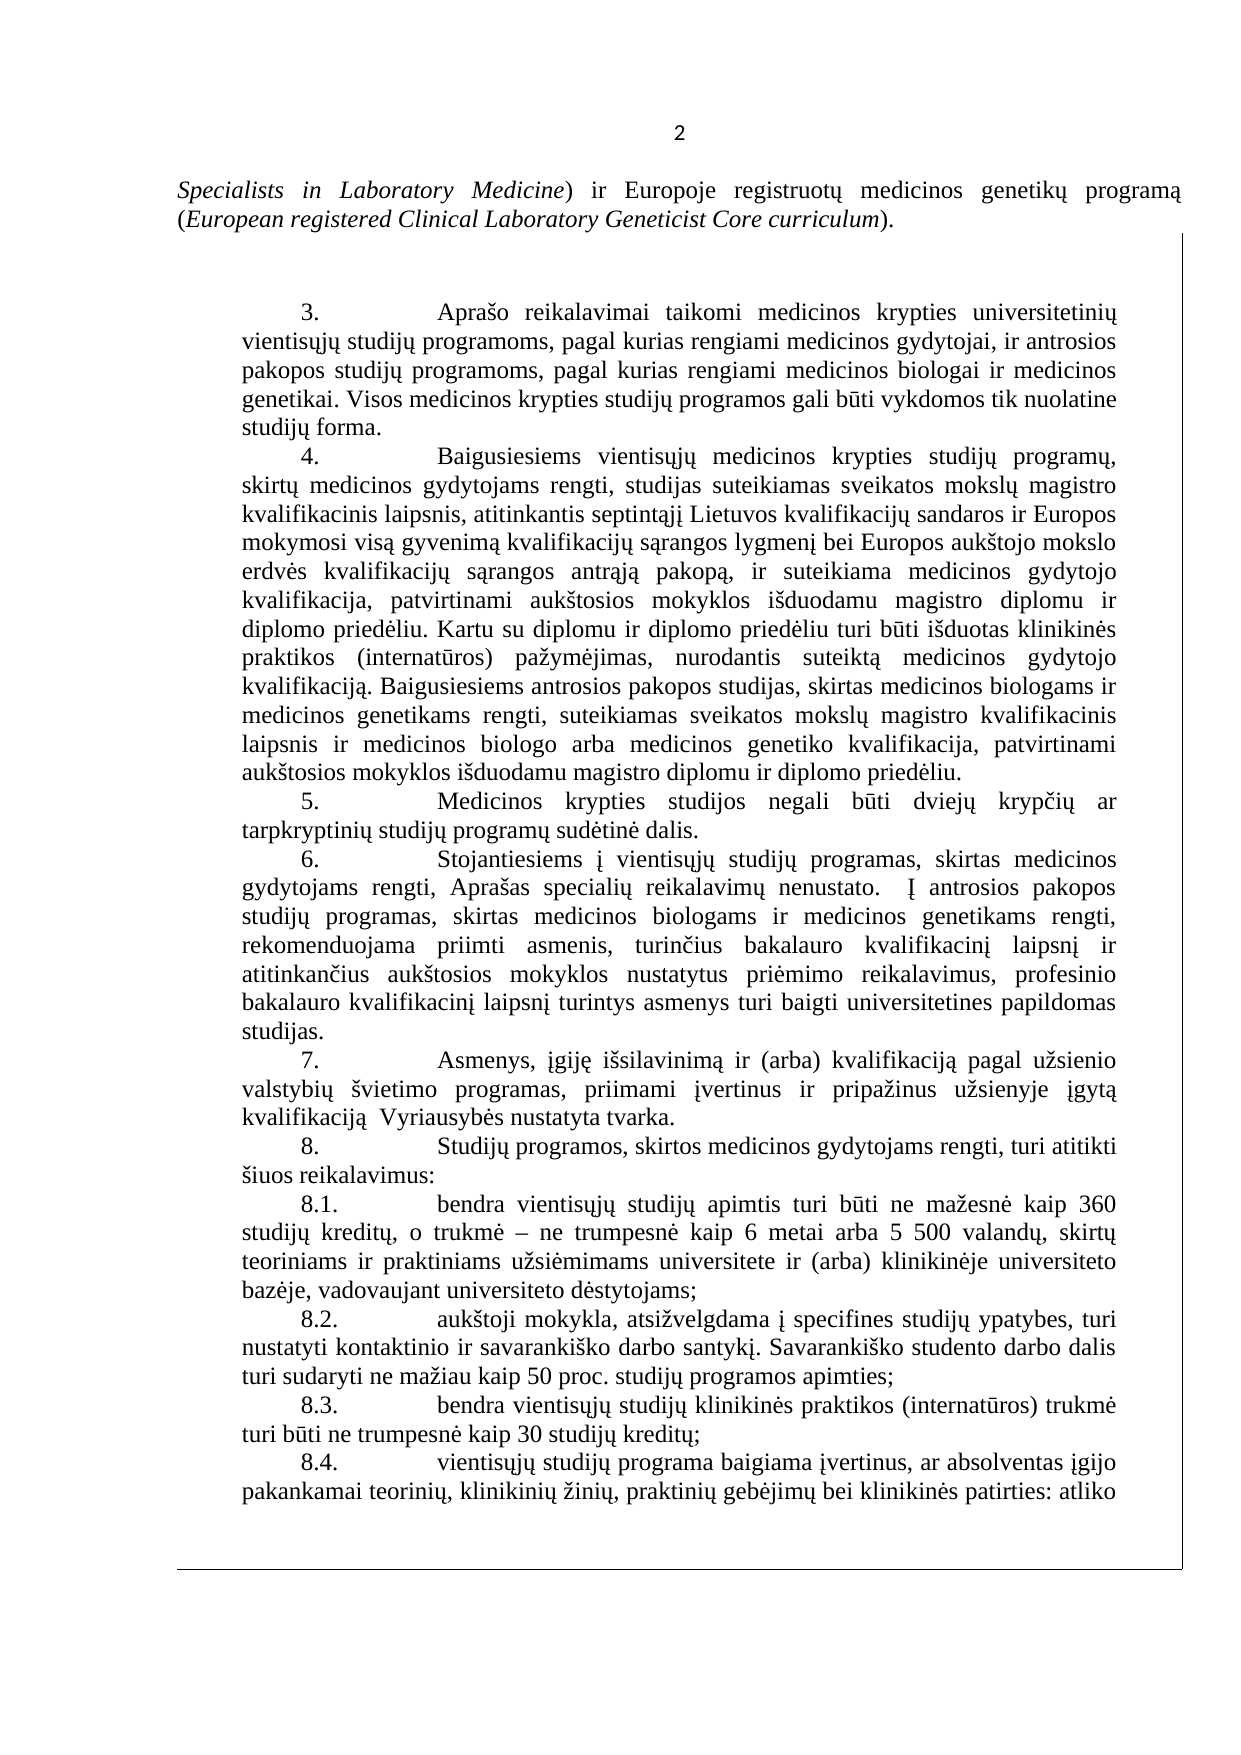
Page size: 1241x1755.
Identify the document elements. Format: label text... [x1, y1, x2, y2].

text 4. Baigusiesiems vientisųjų medicinos krypties studijų programų, skirtų medicinos gydytojams rengti, studijas suteikiamas sveikatos mokslų magistro kvalifikacinis laipsnis, atitinkantis septintąjį Lietuvos kvalifikacijų sandaros ir Europos mokymosi visą gyvenimą kvalifikacijų sąrangos lygmenį bei Europos aukštojo mokslo erdvės kvalifikacijų sąrangos antrąją pakopą, ir suteikiama medicinos gydytojo kvalifikacija, patvirtinami aukštosios mokyklos išduodamu magistro diplomu ir diplomo priedėliu. Kartu su diplomu ir diplomo priedėliu turi būti išduotas klinikinės praktikos (internatūros) pažymėjimas, nurodantis suteiktą medicinos gydytojo kvalifikaciją. Baigusiesiems antrosios pakopos studijas, skirtas medicinos biologams ir medicinos genetikams rengti, suteikiamas sveikatos mokslų magistro kvalifikacinis laipsnis ir medicinos biologo arba medicinos genetiko kvalifikacija, patvirtinami aukštosios mokyklos išduodamu magistro diplomu ir diplomo priedėliu. [177, 441, 1182, 786]
text 5. Medicinos krypties studijos negali būti dviejų krypčių ar tarpkryptinių studijų programų sudėtinė dalis. [177, 786, 1182, 844]
text 8.3. bendra vientisųjų studijų klinikinės praktikos (internatūros) trukmė turi būti ne trumpesnė kaip 30 studijų kreditų; [177, 1390, 1182, 1447]
text 8. Studijų programos, skirtos medicinos gydytojams rengti, turi atitikti šiuos reikalavimus: [177, 1131, 1182, 1189]
text 7. Asmenys, įgiję išsilavinimą ir (arba) kvalifikaciją pagal užsienio valstybių švietimo programas, priimami įvertinus ir pripažinus užsienyje įgytą kvalifikaciją Vyriausybės nustatyta tvarka. [177, 1045, 1182, 1131]
text 8.4. vientisųjų studijų programa baigiama įvertinus, ar absolventas įgijo pakankamai teorinių, klinikinių žinių, praktinių gebėjimų bei klinikinės patirties: atliko [177, 1447, 1182, 1569]
text 6. Stojantiesiems į vientisųjų studijų programas, skirtas medicinos gydytojams rengti, Aprašas specialių reikalavimų nenustato. Į antrosios pakopos studijų programas, skirtas medicinos biologams ir medicinos genetikams rengti, rekomenduojama priimti asmenis, turinčius bakalauro kvalifikacinį laipsnį ir atitinkančius aukštosios mokyklos nustatytus priėmimo reikalavimus, profesinio bakalauro kvalifikacinį laipsnį turintys asmenys turi baigti universitetines papildomas studijas. [177, 844, 1182, 1045]
text 3. Aprašo reikalavimai taikomi medicinos krypties universitetinių vientisųjų studijų programoms, pagal kurias rengiami medicinos gydytojai, ir antrosios pakopos studijų programoms, pagal kurias rengiami medicinos biologai ir medicinos genetikai. Visos medicinos krypties studijų programos gali būti vykdomos tik nuolatine studijų forma. [177, 233, 1182, 441]
text Specialists in Laboratory Medicine) ir Europoje registruotų medicinos genetikų programą (European registered Clinical Laboratory Geneticist Core curriculum). [177, 175, 1182, 233]
text 8.1. bendra vientisųjų studijų apimtis turi būti ne mažesnė kaip 360 studijų kreditų, o trukmė – ne trumpesnė kaip 6 metai arba 5 500 valandų, skirtų teoriniams ir praktiniams užsiėmimams universitete ir (arba) klinikinėje universiteto bazėje, vadovaujant universiteto dėstytojams; [177, 1189, 1182, 1304]
text 8.2. aukštoji mokykla, atsižvelgdama į specifines studijų ypatybes, turi nustatyti kontaktinio ir savarankiško darbo santykį. Savarankiško studento darbo dalis turi sudaryti ne mažiau kaip 50 proc. studijų programos apimties; [177, 1304, 1182, 1390]
